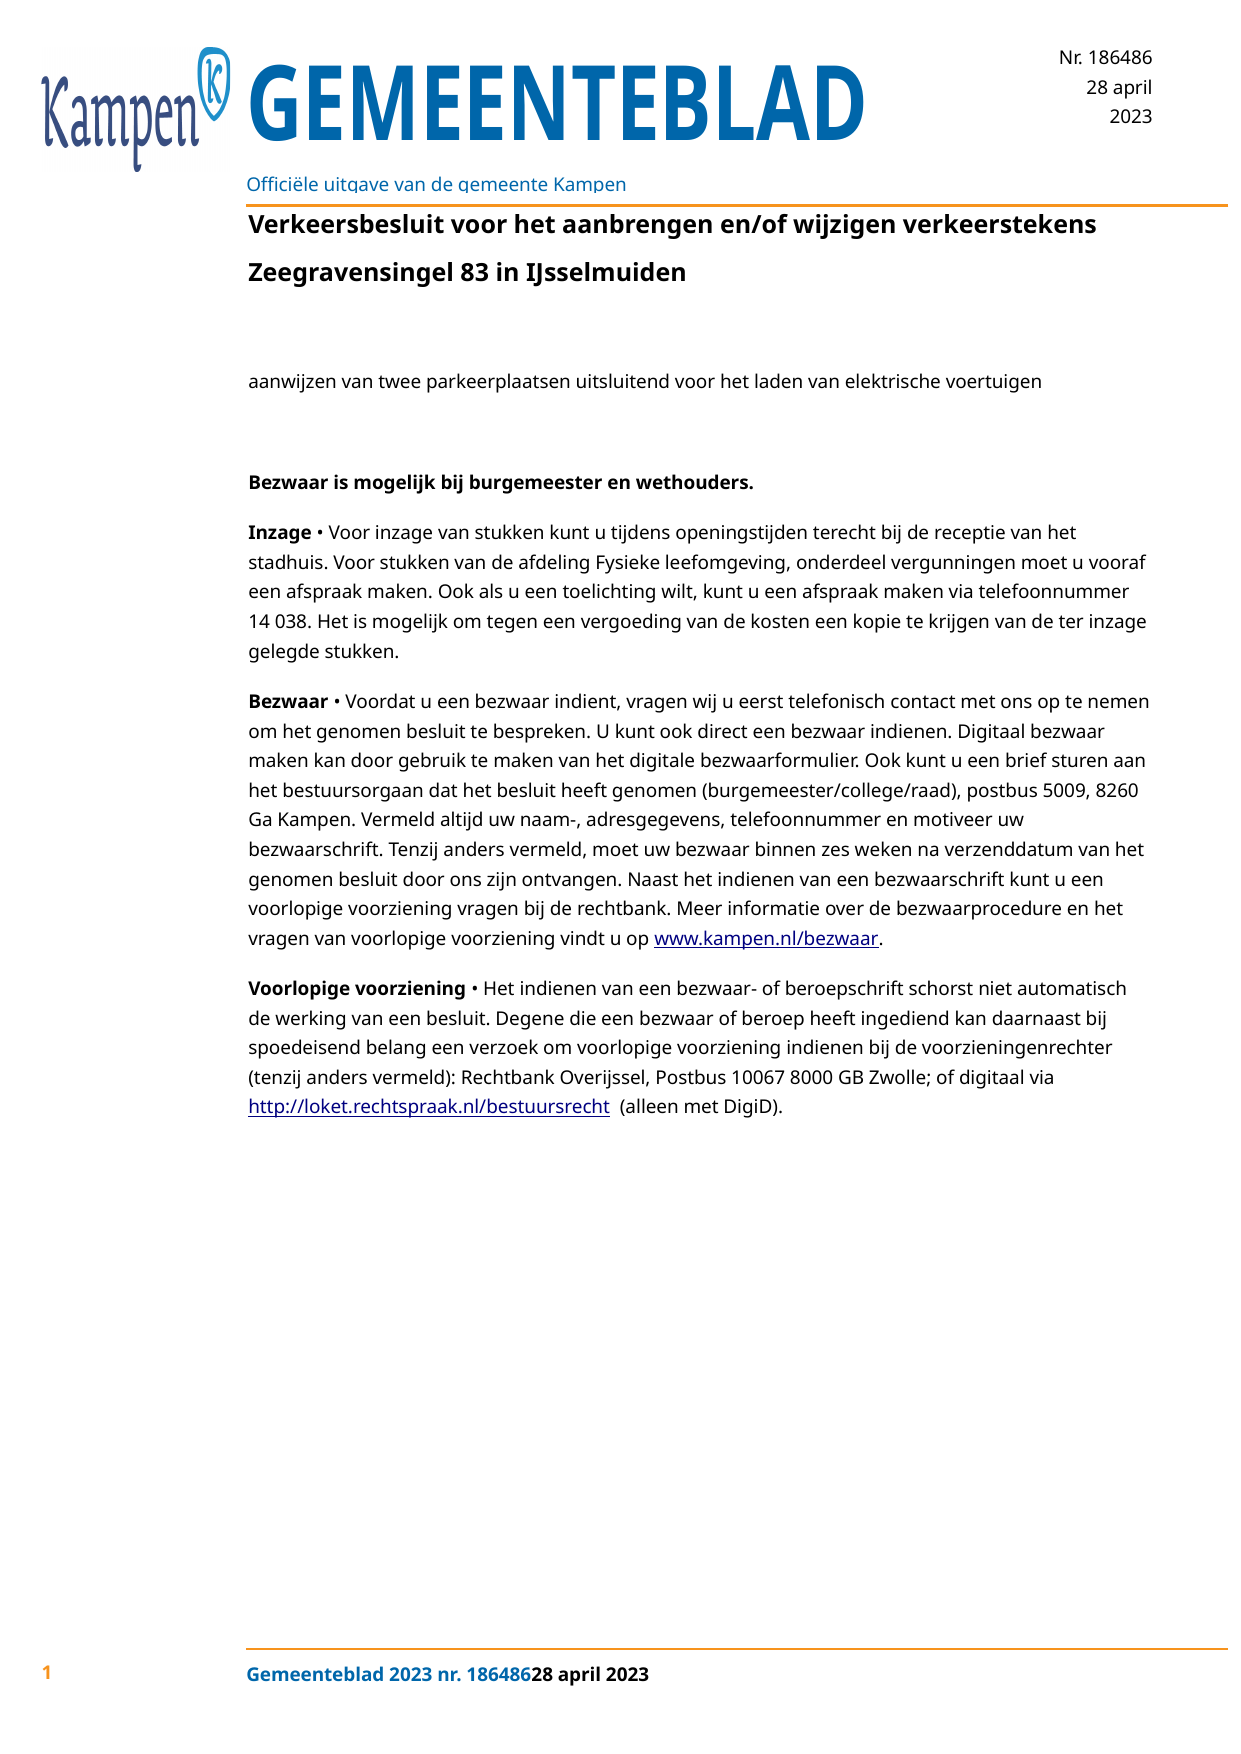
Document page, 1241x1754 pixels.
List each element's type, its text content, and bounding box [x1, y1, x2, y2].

text Inzage • Voor inzage van stukken kunt u tijdens openingstijden terecht bij de receptie van het stadhuis. Voor stukken van de afdeling Fysieke leefomgeving, onderdeel vergunningen moet u vooraf een afspraak maken. Ook als u een toelichting wilt, kunt u een afspraak maken via telefoonnummer 14 038. Het is mogelijk om tegen een vergoeding van de kosten een kopie te krijgen van de ter inzage gelegde stukken. [248, 519, 1152, 664]
text Bezwaar is mogelijk bij burgemeester en wethouders. [248, 469, 1152, 495]
text Bezwaar • Voordat u een bezwaar indient, vragen wij u eerst telefonisch contact met ons op te nemen om het genomen besluit te bespreken. U kunt ook direct een bezwaar indienen. Digitaal bezwaar maken kan door gebruik te maken van het digitale bezwaarformulier. Ook kunt u een brief sturen aan het bestuursorgaan dat het besluit heeft genomen (burgemeester/college/raad), postbus 5009, 8260 Ga Kampen. Vermeld altijd uw naam-, adresgegevens, telefoonnummer en motiveer uw bezwaarschrift. Tenzij anders vermeld, moet uw bezwaar binnen zes weken na verzenddatum van het genomen besluit door ons zijn ontvangen. Naast het indienen van een bezwaarschrift kunt u een voorlopige voorziening vragen bij de rechtbank. Meer informatie over de bezwaarprocedure en het vragen van voorlopige voorziening vindt u op www.kampen.nl/bezwaar. [248, 688, 1152, 951]
text aanwijzen van twee parkeerplaatsen uitsluitend voor het laden van elektrische voertuigen [248, 368, 1152, 394]
text Voorlopige voorziening • Het indienen van een bezwaar- of beroepschrift schorst niet automatisch de werking van een besluit. Degene die een bezwaar of beroep heeft ingediend kan daarnaast bij spoedeisend belang een verzoek om voorlopige voorziening indienen bij de voorzieningenrechter (tenzij anders vermeld): Rechtbank Overijssel, Postbus 10067 8000 GB Zwolle; of digitaal via http://loket.rechtspraak.nl/bestuursrecht (alleen met DigiD). [248, 975, 1152, 1119]
picture [41, 47, 231, 172]
text Verkeersbesluit voor het aanbrengen en/of wijzigen verkeerstekens Zeegravensingel 83 in IJsselmuiden [248, 207, 1152, 288]
